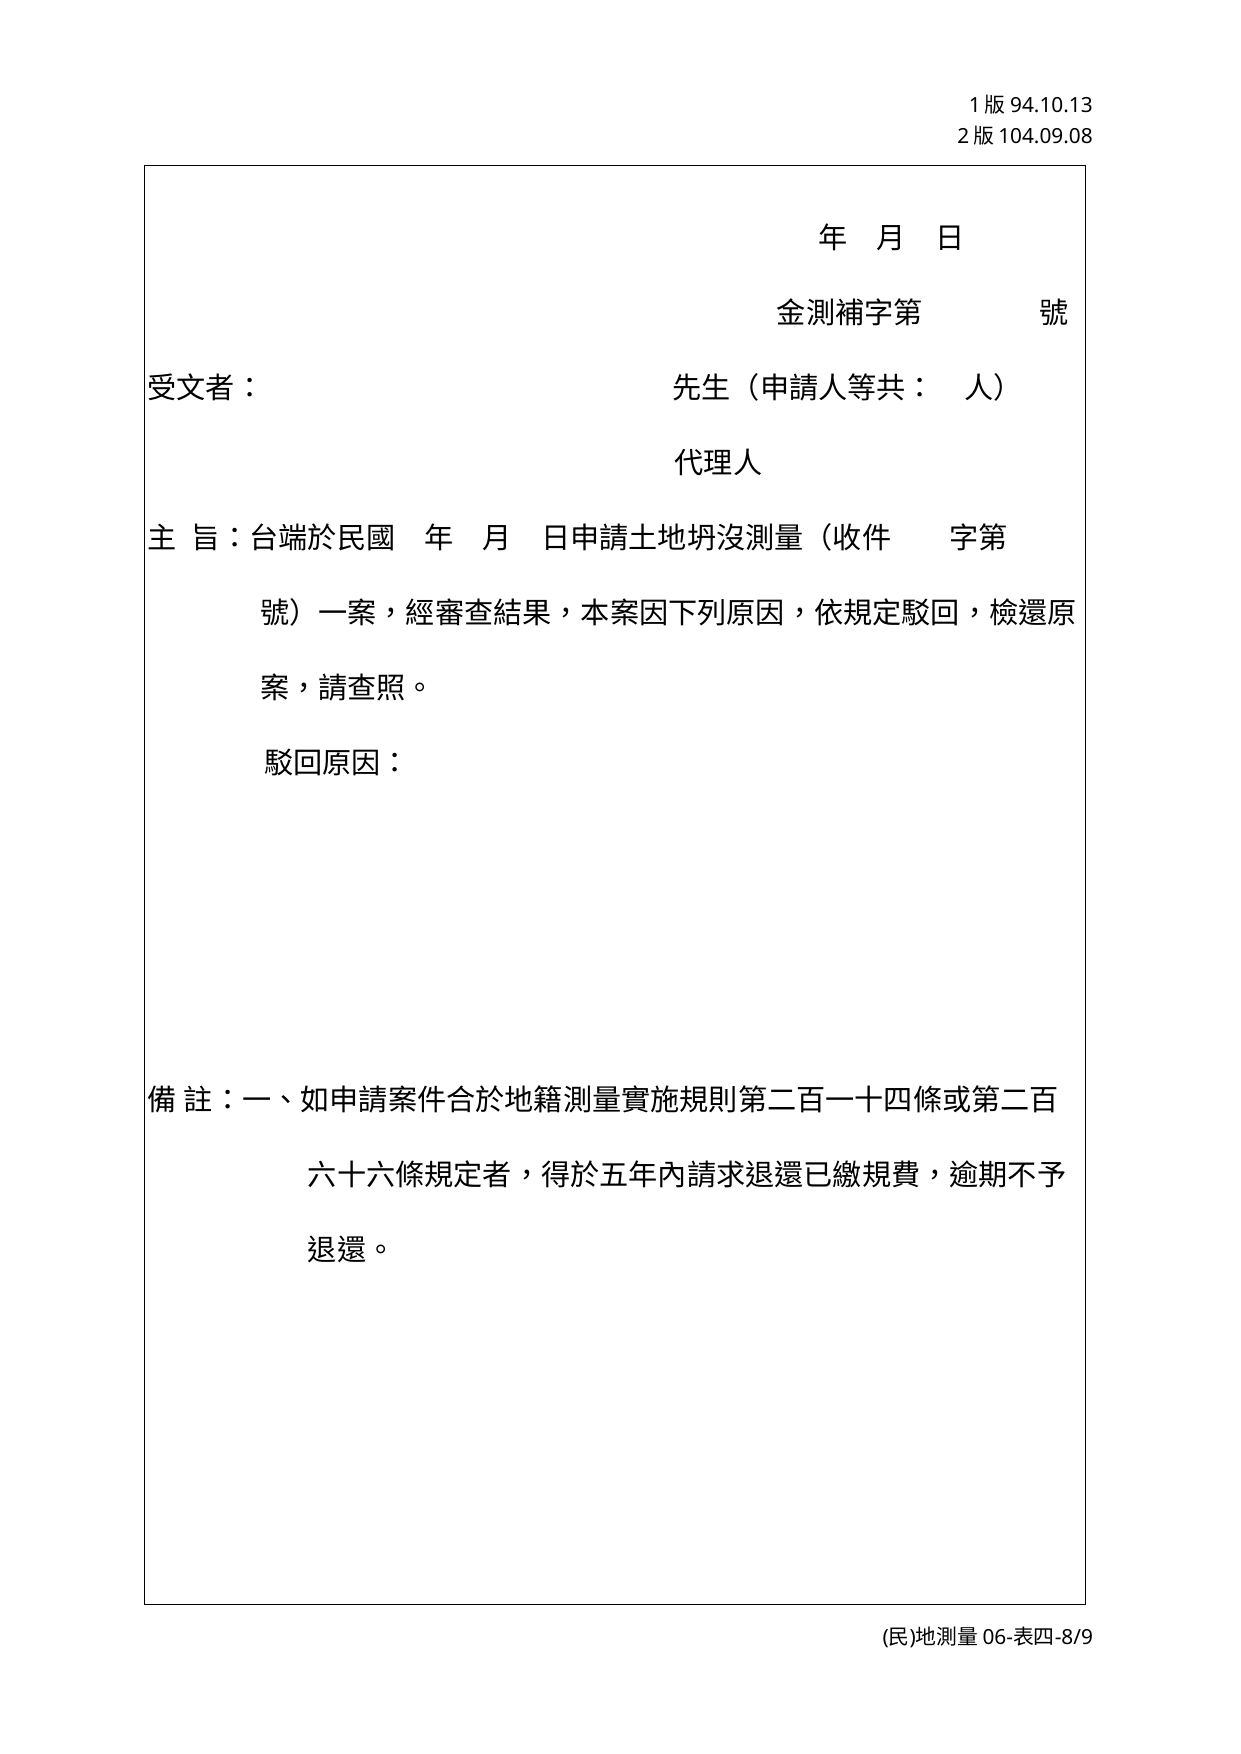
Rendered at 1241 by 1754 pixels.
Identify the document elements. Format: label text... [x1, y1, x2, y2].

table_cell 年 月 日 金測補字第 號 受文者： 先生（申請人等共： 人） 代理人 主 旨：台端於民國 年 月 日申請土地坍沒測量（收件 字第 號）一案，經審查結果，本案因下列原因，依規定駁回，檢還原案，請查照。 駁回原因： 備 註：一、如申請案件合於地籍測量實施規則第二百一十四條或第二百六十六條規定者，得於五年內請求退還已繳規費，逾期不予退還。 [145, 166, 1085, 1604]
